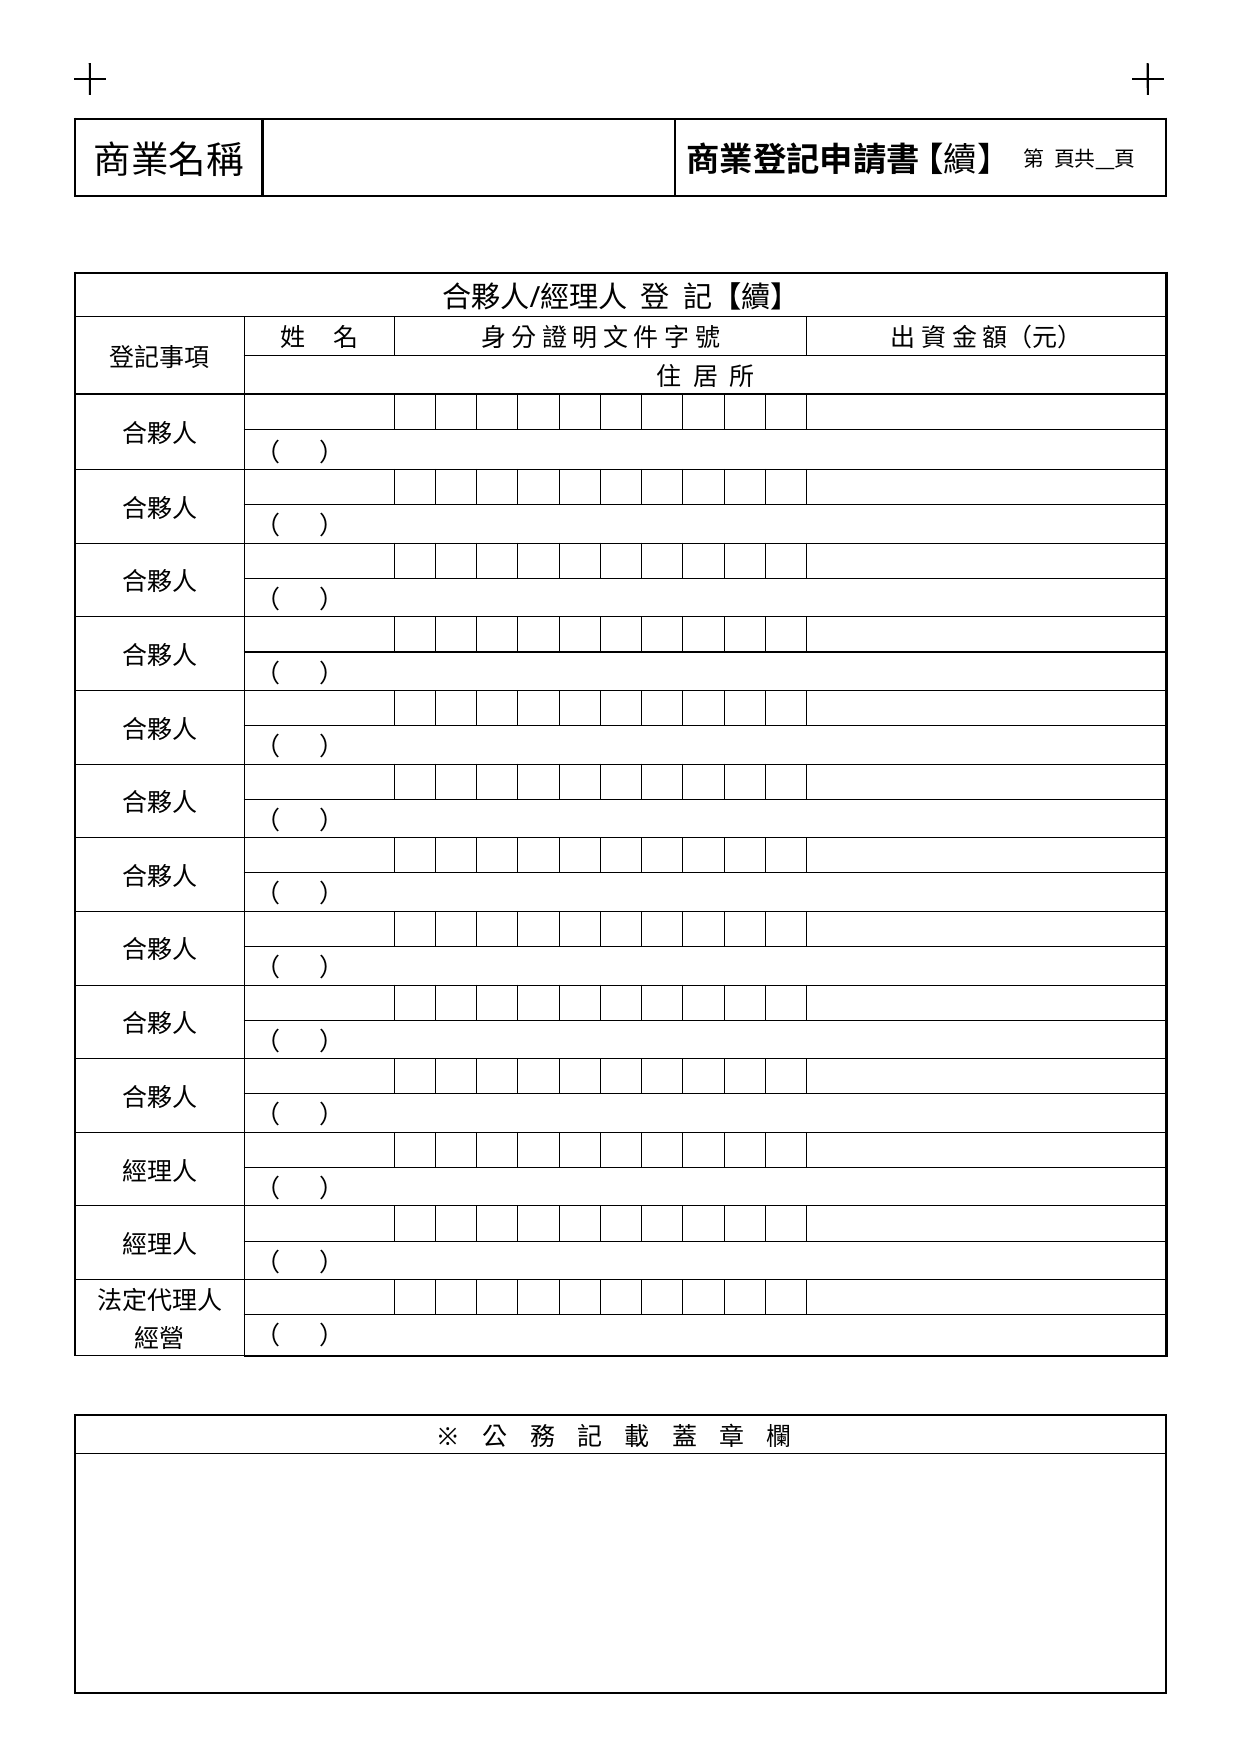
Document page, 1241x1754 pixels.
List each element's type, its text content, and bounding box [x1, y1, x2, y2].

table_cell [518, 691, 559, 725]
table_cell [807, 617, 1165, 651]
table_header ※ 公 務 記 載 蓋 章 欄 [76, 1416, 1165, 1452]
table_cell [245, 1059, 394, 1093]
table_cell 合夥人 [76, 470, 244, 543]
table_cell [477, 395, 517, 429]
table_cell [477, 986, 517, 1019]
table_cell [807, 544, 1165, 578]
table_cell （ ） [245, 653, 1165, 690]
table_cell （ ） [245, 800, 1165, 837]
table_cell [601, 912, 641, 946]
table_cell [395, 838, 435, 872]
table_cell [560, 691, 600, 725]
table_header 合夥人/經理人 登 記【續】 [76, 274, 1165, 316]
table_cell [725, 1280, 765, 1314]
table_cell [683, 1280, 724, 1314]
table_cell [245, 838, 394, 872]
table_cell [518, 470, 559, 504]
table_cell （ ） [245, 1242, 1165, 1279]
table_cell 住 居 所 [245, 356, 1165, 393]
table_cell [642, 986, 682, 1019]
table_cell [807, 765, 1165, 799]
table_cell [395, 1280, 435, 1314]
table_cell [766, 1280, 806, 1314]
table_cell （ ） [245, 1315, 1165, 1355]
table_cell [436, 691, 476, 725]
table_cell [477, 544, 517, 578]
table_cell [766, 838, 806, 872]
table_cell [642, 395, 682, 429]
table_cell [601, 470, 641, 504]
table_cell [436, 986, 476, 1019]
table_cell （ ） [245, 873, 1165, 911]
table_cell [725, 691, 765, 725]
table_cell [518, 544, 559, 578]
table_cell [477, 765, 517, 799]
table_cell [601, 1280, 641, 1314]
table_cell [807, 838, 1165, 872]
table_cell [245, 986, 394, 1019]
table_cell 合夥人 [76, 617, 244, 690]
table_cell [245, 617, 394, 651]
table_cell [245, 1206, 394, 1241]
table_cell [683, 544, 724, 578]
table_cell [518, 1280, 559, 1314]
table_cell [642, 912, 682, 946]
table_cell 合夥人 [76, 838, 244, 911]
table_cell [245, 691, 394, 725]
table_cell 出 資 金 額（元） [807, 317, 1165, 355]
table_cell [395, 544, 435, 578]
table_cell [518, 1206, 559, 1241]
table_cell [642, 617, 682, 651]
table_cell [766, 617, 806, 651]
table_cell [560, 1206, 600, 1241]
table_cell [245, 765, 394, 799]
table_cell [560, 986, 600, 1019]
table_cell [395, 617, 435, 651]
table_cell [477, 470, 517, 504]
table_cell [683, 691, 724, 725]
table_cell [560, 1280, 600, 1314]
table_cell 合夥人 [76, 765, 244, 837]
table_cell [245, 395, 394, 429]
table_cell [560, 617, 600, 651]
table_cell （ ） [245, 579, 1165, 616]
table_cell [477, 1059, 517, 1093]
table_cell [601, 544, 641, 578]
table_cell [642, 470, 682, 504]
table_cell [560, 838, 600, 872]
table_cell [518, 1133, 559, 1167]
table_cell （ ） [245, 1021, 1165, 1058]
table_cell [642, 544, 682, 578]
table_cell [766, 1059, 806, 1093]
table_cell 姓 名 [245, 317, 394, 355]
table_cell [642, 765, 682, 799]
table_cell [725, 1133, 765, 1167]
table_cell [642, 1059, 682, 1093]
table_cell [725, 1059, 765, 1093]
table_cell [601, 765, 641, 799]
table_cell [477, 838, 517, 872]
table_cell [436, 1133, 476, 1167]
table_cell （ ） [245, 505, 1165, 543]
table_cell [725, 1206, 765, 1241]
table_cell [436, 617, 476, 651]
table_cell [601, 1133, 641, 1167]
table_cell [725, 544, 765, 578]
table_cell [807, 1133, 1165, 1167]
table_cell [395, 470, 435, 504]
table_cell [766, 1206, 806, 1241]
table_cell [683, 1059, 724, 1093]
table_cell [436, 470, 476, 504]
table_cell [683, 765, 724, 799]
table_cell [560, 1059, 600, 1093]
table_cell 合夥人 [76, 544, 244, 616]
table_cell [518, 617, 559, 651]
table_cell 登記事項 [76, 317, 244, 393]
table_cell [807, 1059, 1165, 1093]
table_cell 身 分 證 明 文 件 字 號 [395, 317, 806, 355]
table_cell [436, 395, 476, 429]
table_cell [642, 691, 682, 725]
table_cell [518, 1059, 559, 1093]
table_cell [560, 912, 600, 946]
table_cell [807, 395, 1165, 429]
table_cell [560, 1133, 600, 1167]
table_cell [683, 1133, 724, 1167]
table_cell [395, 765, 435, 799]
table_cell [683, 1206, 724, 1241]
table_cell 合夥人 [76, 1059, 244, 1132]
table_cell [766, 544, 806, 578]
table_cell [518, 912, 559, 946]
table_cell [683, 617, 724, 651]
table_cell [436, 838, 476, 872]
table_cell 合夥人 [76, 912, 244, 984]
table_cell [395, 691, 435, 725]
table_cell [395, 1133, 435, 1167]
table_cell [518, 986, 559, 1019]
table_cell [436, 1206, 476, 1241]
table_cell [807, 1206, 1165, 1241]
table_cell 經理人 [76, 1133, 244, 1205]
table_cell [560, 544, 600, 578]
table_cell [436, 912, 476, 946]
table_cell [601, 986, 641, 1019]
table_cell [725, 838, 765, 872]
table_cell [725, 986, 765, 1019]
table_cell [245, 470, 394, 504]
table_cell （ ） [245, 1094, 1165, 1132]
table_cell [601, 838, 641, 872]
table_cell [518, 838, 559, 872]
table_cell [477, 1280, 517, 1314]
table_header [264, 120, 674, 194]
table_cell [477, 691, 517, 725]
table_cell [560, 470, 600, 504]
table_cell [477, 617, 517, 651]
table_cell [725, 470, 765, 504]
table_cell （ ） [245, 947, 1165, 984]
table_cell [560, 765, 600, 799]
table_cell [642, 1206, 682, 1241]
table_cell [683, 470, 724, 504]
table_cell [683, 838, 724, 872]
table_cell [436, 765, 476, 799]
table_cell [436, 1059, 476, 1093]
table_cell 合夥人 [76, 395, 244, 469]
table_cell [245, 544, 394, 578]
table_cell [766, 765, 806, 799]
table_cell [725, 395, 765, 429]
table_cell [395, 1206, 435, 1241]
table_cell [76, 1454, 1165, 1692]
table_header 第 頁共__頁 [1013, 120, 1165, 194]
table_cell [766, 986, 806, 1019]
table_cell 經理人 [76, 1206, 244, 1279]
table_cell [725, 617, 765, 651]
table_cell [766, 912, 806, 946]
table_cell [601, 617, 641, 651]
table_cell [642, 838, 682, 872]
table_cell [601, 1059, 641, 1093]
table_cell [807, 470, 1165, 504]
table_cell [560, 395, 600, 429]
table_cell [683, 986, 724, 1019]
table_cell [477, 1133, 517, 1167]
table_cell [518, 765, 559, 799]
table_cell [436, 544, 476, 578]
table_cell [395, 1059, 435, 1093]
table_cell [807, 912, 1165, 946]
table_cell （ ） [245, 430, 1165, 469]
table_cell [766, 470, 806, 504]
table_cell [477, 912, 517, 946]
table_cell [766, 1133, 806, 1167]
table_cell [245, 1280, 394, 1314]
table_cell [245, 912, 394, 946]
table_cell [601, 1206, 641, 1241]
table_cell （ ） [245, 1168, 1165, 1205]
table_cell [395, 986, 435, 1019]
table_cell [642, 1133, 682, 1167]
table_cell [725, 765, 765, 799]
table_cell [766, 395, 806, 429]
table_cell 合夥人 [76, 691, 244, 763]
table_cell [807, 986, 1165, 1019]
table_cell [436, 1280, 476, 1314]
table_cell [683, 912, 724, 946]
table_cell [518, 395, 559, 429]
table_cell [807, 1280, 1165, 1314]
table_header 商業名稱 [76, 120, 261, 194]
table_cell [642, 1280, 682, 1314]
table_cell [766, 691, 806, 725]
table_cell [395, 395, 435, 429]
table_cell [683, 395, 724, 429]
table_cell （ ） [245, 726, 1165, 763]
table_cell [245, 1133, 394, 1167]
table_cell [477, 1206, 517, 1241]
table_cell [395, 912, 435, 946]
table_cell 法定代理人經營 [76, 1280, 244, 1355]
table_cell [725, 912, 765, 946]
table_cell 合夥人 [76, 986, 244, 1058]
table_cell [601, 691, 641, 725]
table_cell [807, 691, 1165, 725]
table_cell [601, 395, 641, 429]
table_header 商業登記申請書【續】 [676, 120, 1012, 194]
